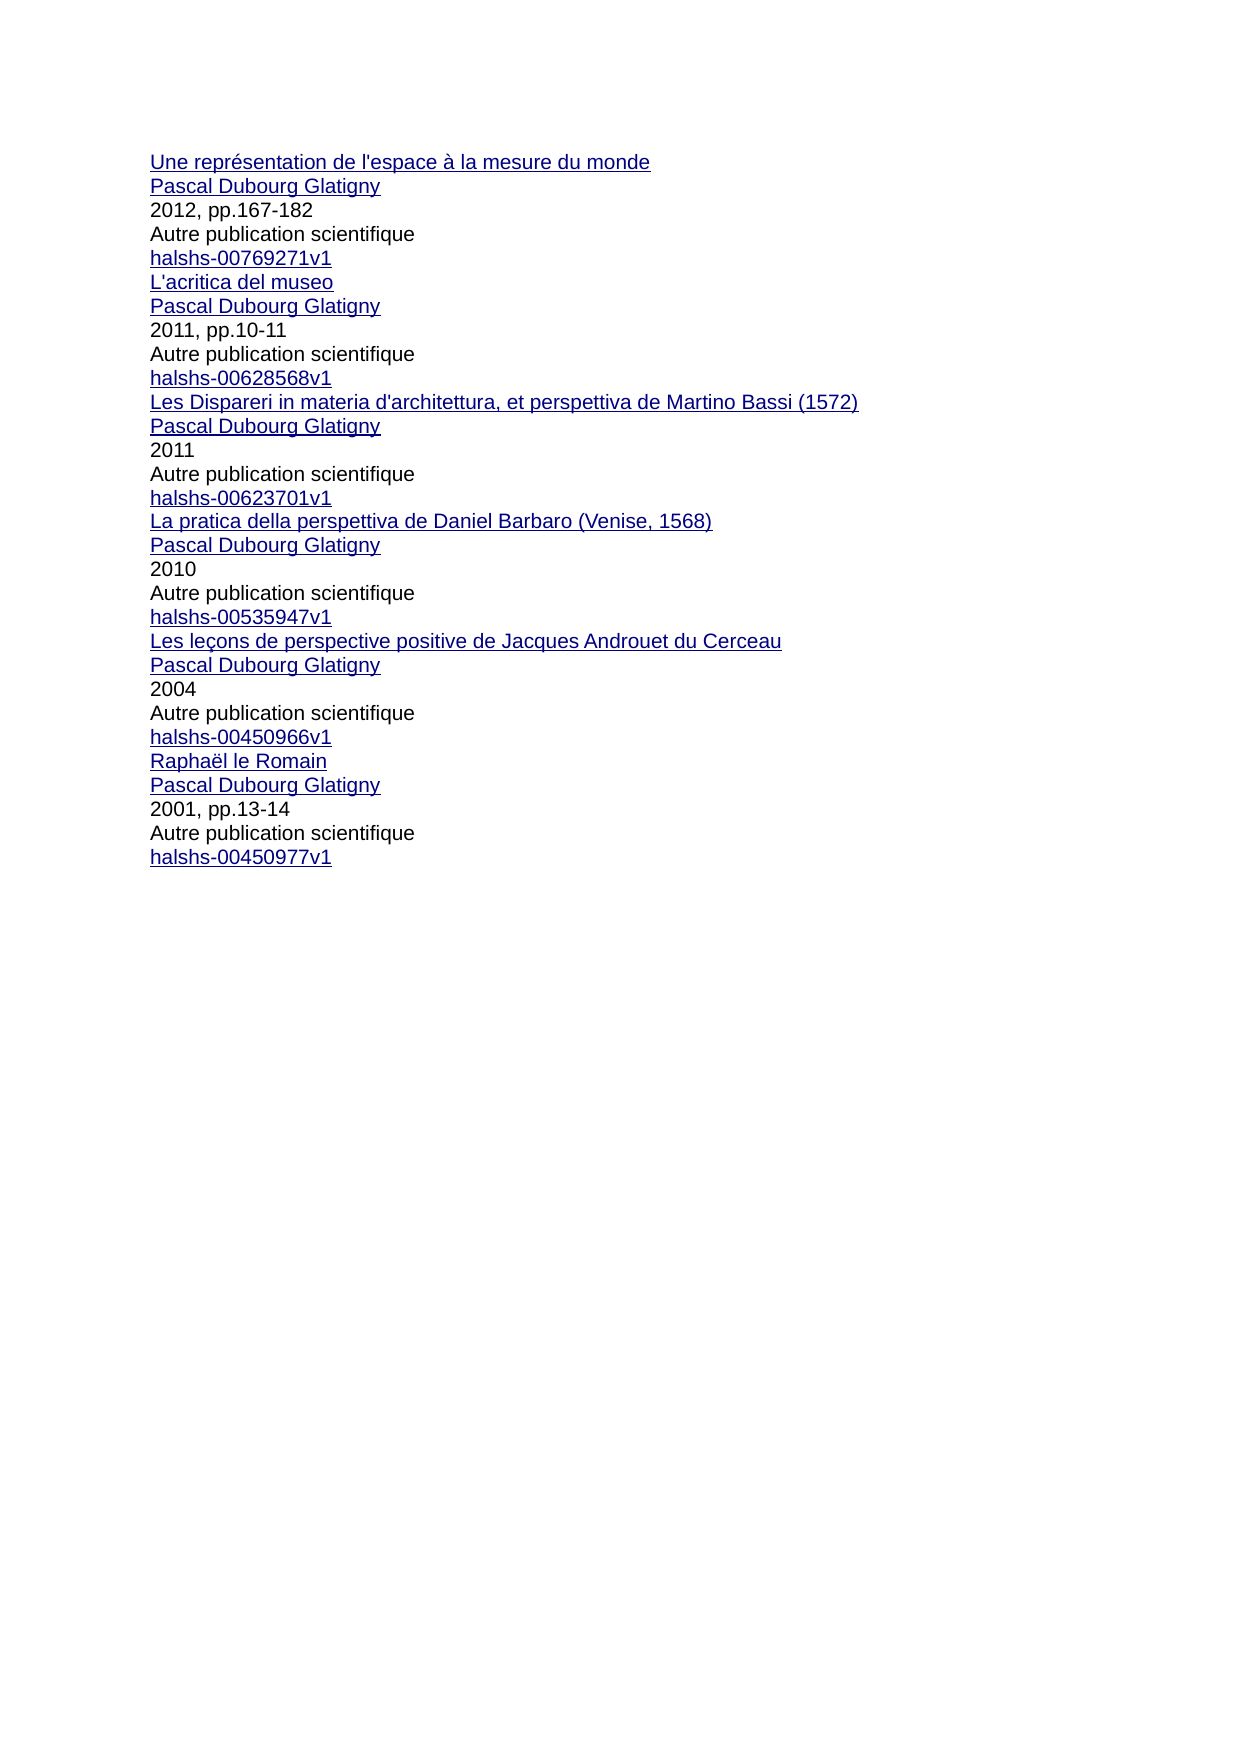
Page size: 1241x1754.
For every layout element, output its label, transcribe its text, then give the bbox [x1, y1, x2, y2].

table_cell La pratica della perspettiva de Daniel Barbaro (Venise, 1568) Pascal Dubourg Glatigny 2010 Autre publication scientifique halshs-00535947v1 [150, 509, 1090, 629]
table_cell Les Dispareri in materia d'architettura, et perspettiva de Martino Bassi (1572) Pascal Dubourg Glatigny 2011 Autre publication scientifique halshs-00623701v1 [150, 390, 1090, 509]
table_cell Les leçons de perspective positive de Jacques Androuet du Cerceau Pascal Dubourg Glatigny 2004 Autre publication scientifique halshs-00450966v1 [150, 629, 1090, 749]
table_cell Raphaël le Romain Pascal Dubourg Glatigny 2001, pp.13-14 Autre publication scientifique halshs-00450977v1 [150, 749, 1090, 869]
table_cell L'acritica del museo Pascal Dubourg Glatigny 2011, pp.10-11 Autre publication scientifique halshs-00628568v1 [150, 270, 1090, 389]
table_cell Une représentation de l'espace à la mesure du monde Pascal Dubourg Glatigny 2012, pp.167-182 Autre publication scientifique halshs-00769271v1 [150, 150, 1090, 270]
